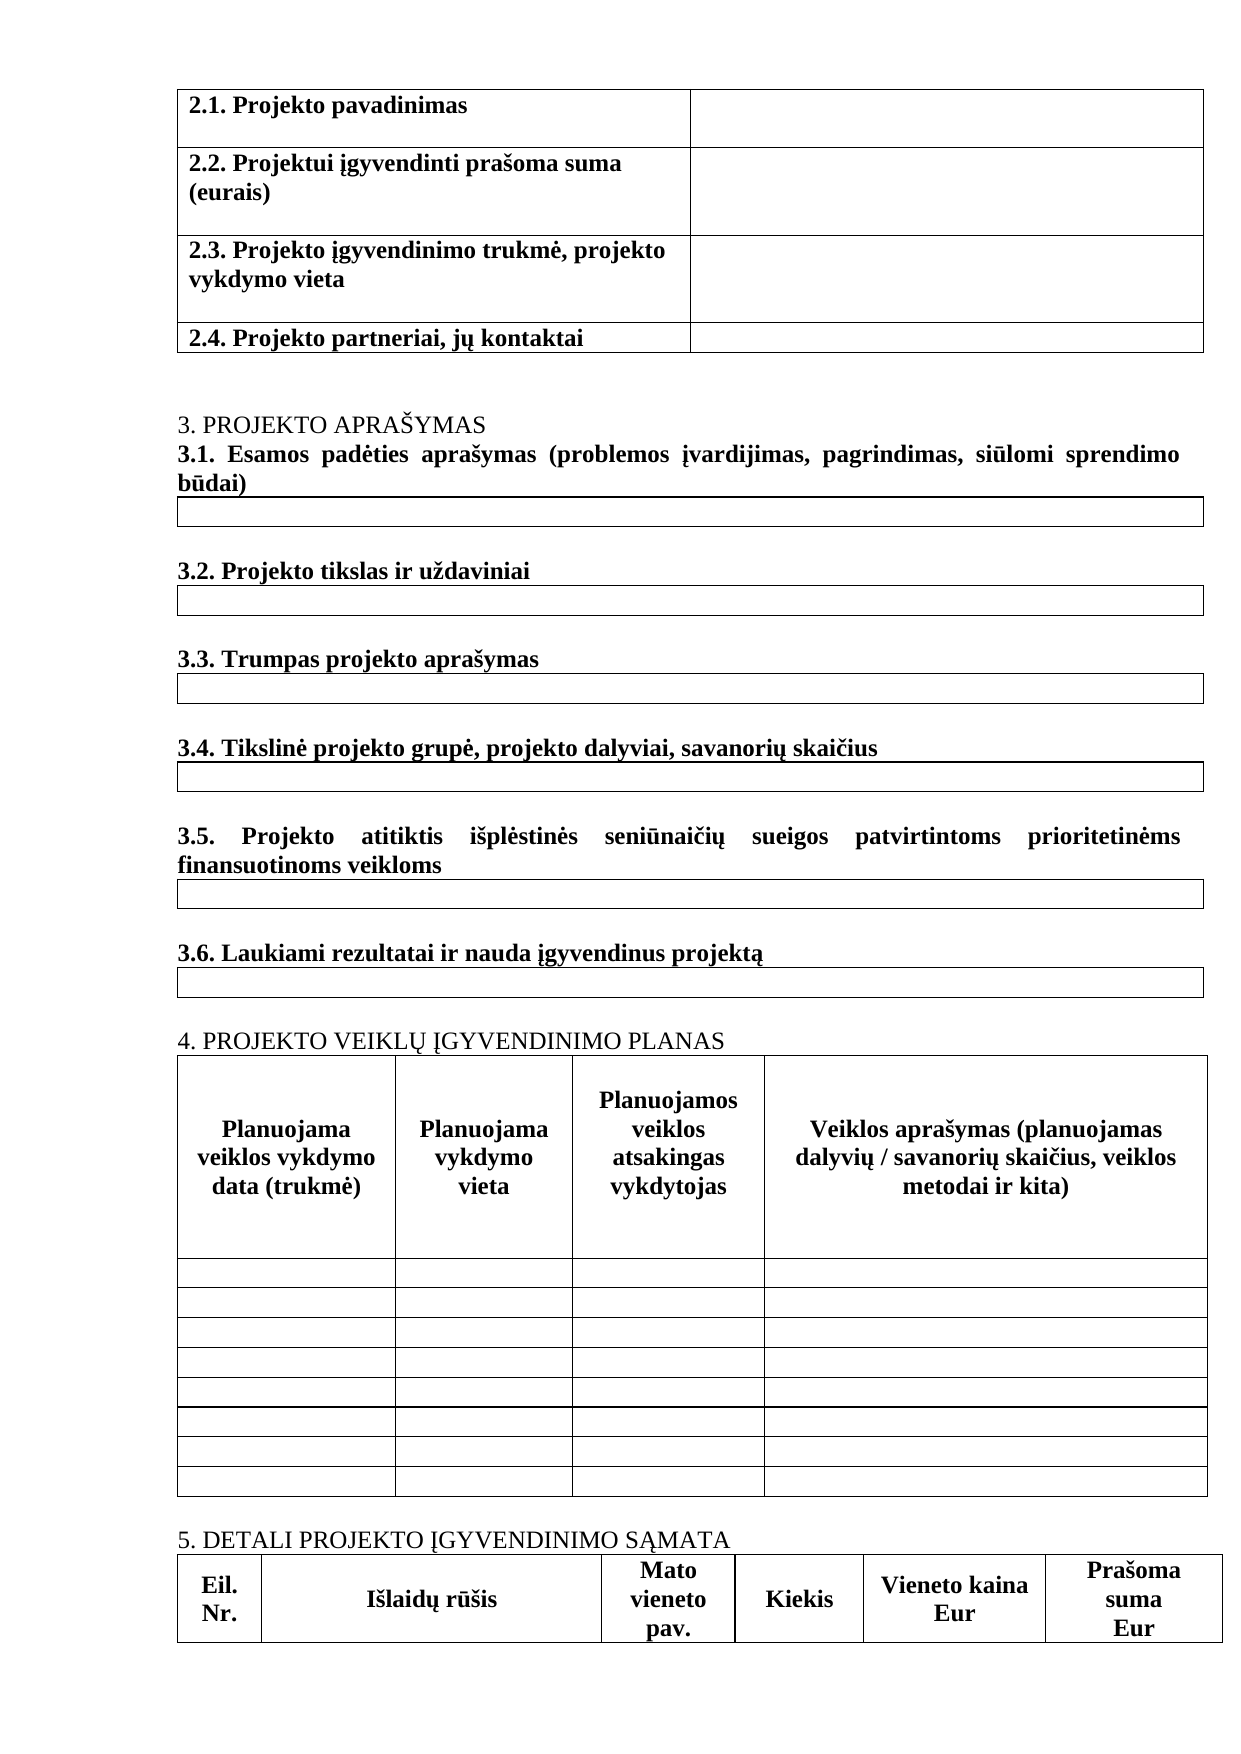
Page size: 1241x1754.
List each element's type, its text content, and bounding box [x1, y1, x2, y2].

table_header Planuojamos veiklos atsakingas vykdytojas [573, 1056, 764, 1257]
table_header 2.1. Projekto pavadinimas [178, 90, 690, 147]
text 3. PROJEKTO APRAŠYMAS [177, 410, 1181, 439]
table_cell [765, 1408, 1207, 1436]
table_cell [396, 1259, 572, 1287]
table_cell [573, 1259, 764, 1287]
table_cell 2.4. Projekto partneriai, jų kontaktai [178, 323, 690, 352]
table_header [691, 90, 1203, 147]
table_cell [573, 1288, 764, 1317]
table_header Kiekis [736, 1555, 863, 1642]
table_cell [178, 1437, 395, 1466]
text 3.4. Tikslinė projekto grupė, projekto dalyviai, savanorių skaičius [177, 733, 1181, 761]
table_header Planuojama veiklos vykdymo data (trukmė) [178, 1056, 395, 1257]
table_header Mato vieneto pav. [602, 1555, 734, 1642]
table_cell [765, 1467, 1207, 1496]
table_header Prašoma suma Eur [1046, 1555, 1222, 1642]
table_cell [178, 1259, 395, 1287]
table_cell [396, 1467, 572, 1496]
table_cell [765, 1318, 1207, 1347]
text 4. PROJEKTO VEIKLŲ ĮGYVENDINIMO PLANAS [177, 1026, 1181, 1055]
table_header Eil. Nr. [178, 1555, 261, 1642]
text 3.1. Esamos padėties aprašymas (problemos įvardijimas, pagrindimas, siūlomi sprendimo būdai) [177, 439, 1181, 496]
table_cell [178, 1408, 395, 1436]
text 3.2. Projekto tikslas ir uždaviniai [177, 556, 1181, 585]
table_cell [691, 148, 1203, 234]
table_cell [178, 1348, 395, 1377]
table_cell [178, 1378, 395, 1406]
table_cell 2.3. Projekto įgyvendinimo trukmė, projekto vykdymo vieta [178, 236, 690, 322]
table_cell [573, 1378, 764, 1406]
table_cell [573, 1318, 764, 1347]
table_cell [765, 1288, 1207, 1317]
table_cell [765, 1437, 1207, 1466]
table_cell [573, 1408, 764, 1436]
table_header Išlaidų rūšis [262, 1555, 601, 1642]
table_cell [396, 1408, 572, 1436]
table_cell [396, 1348, 572, 1377]
table_cell [765, 1378, 1207, 1406]
table_cell [178, 1467, 395, 1496]
table_header Veiklos aprašymas (planuojamas dalyvių / savanorių skaičius, veiklos metodai ir kita) [765, 1056, 1207, 1257]
table_cell [573, 1437, 764, 1466]
table_header Planuojama vykdymo vieta [396, 1056, 572, 1257]
table_cell [396, 1288, 572, 1317]
text 3.3. Trumpas projekto aprašymas [177, 644, 1181, 673]
text 5. DETALI PROJEKTO ĮGYVENDINIMO SĄMATA [177, 1526, 1181, 1554]
text 3.6. Laukiami rezultatai ir nauda įgyvendinus projektą [177, 938, 1181, 967]
table_cell [573, 1348, 764, 1377]
table_cell 2.2. Projektui įgyvendinti prašoma suma (eurais) [178, 148, 690, 234]
table_cell [573, 1467, 764, 1496]
table_cell [691, 236, 1203, 322]
table_header [178, 498, 1203, 526]
table_cell [178, 1288, 395, 1317]
table_cell [765, 1259, 1207, 1287]
text 3.5. Projekto atitiktis išplėstinės seniūnaičių sueigos patvirtintoms prioritetinėms finansuotinoms veikloms [177, 821, 1181, 878]
table_header [178, 674, 1203, 703]
table_cell [396, 1437, 572, 1466]
table_header [178, 763, 1203, 791]
table_cell [396, 1318, 572, 1347]
table_header [178, 586, 1203, 614]
table_header [178, 968, 1203, 997]
table_cell [396, 1378, 572, 1406]
table_cell [691, 323, 1203, 352]
table_cell [765, 1348, 1207, 1377]
table_header [178, 880, 1203, 908]
table_cell [178, 1318, 395, 1347]
table_header Vieneto kaina Eur [864, 1555, 1045, 1642]
